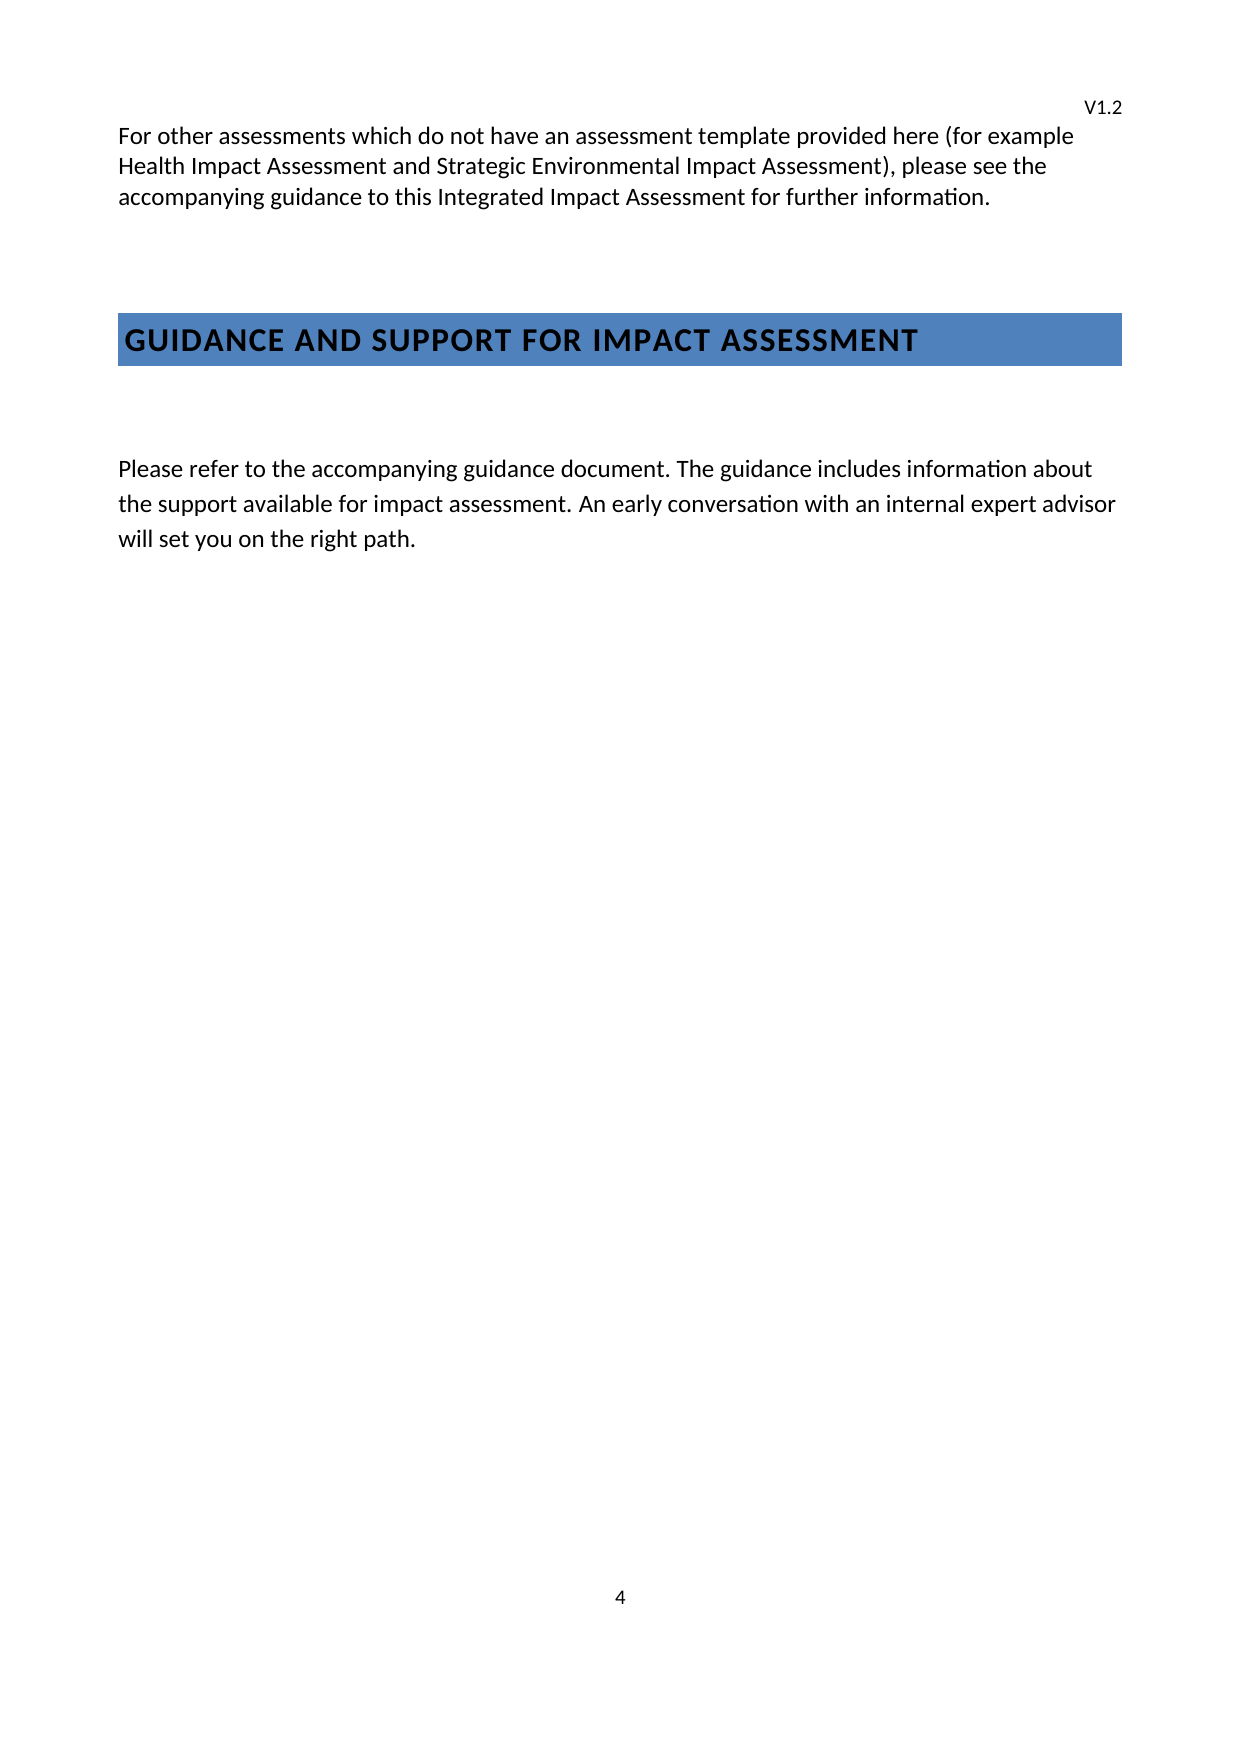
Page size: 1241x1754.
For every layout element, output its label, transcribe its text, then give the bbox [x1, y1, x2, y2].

subtitle Guidance and Support for Impact Assessment [124, 320, 1116, 360]
text For other assessments which do not have an assessment template provided here (for example Health Impact Assessment and Strategic Environmental Impact Assessment), please see the accompanying guidance to this Integrated Impact Assessment for further information. [118, 120, 1122, 212]
text Please refer to the accompanying guidance document. The guidance includes information about the support available for impact assessment. An early conversation with an internal expert advisor will set you on the right path. [118, 453, 1122, 554]
